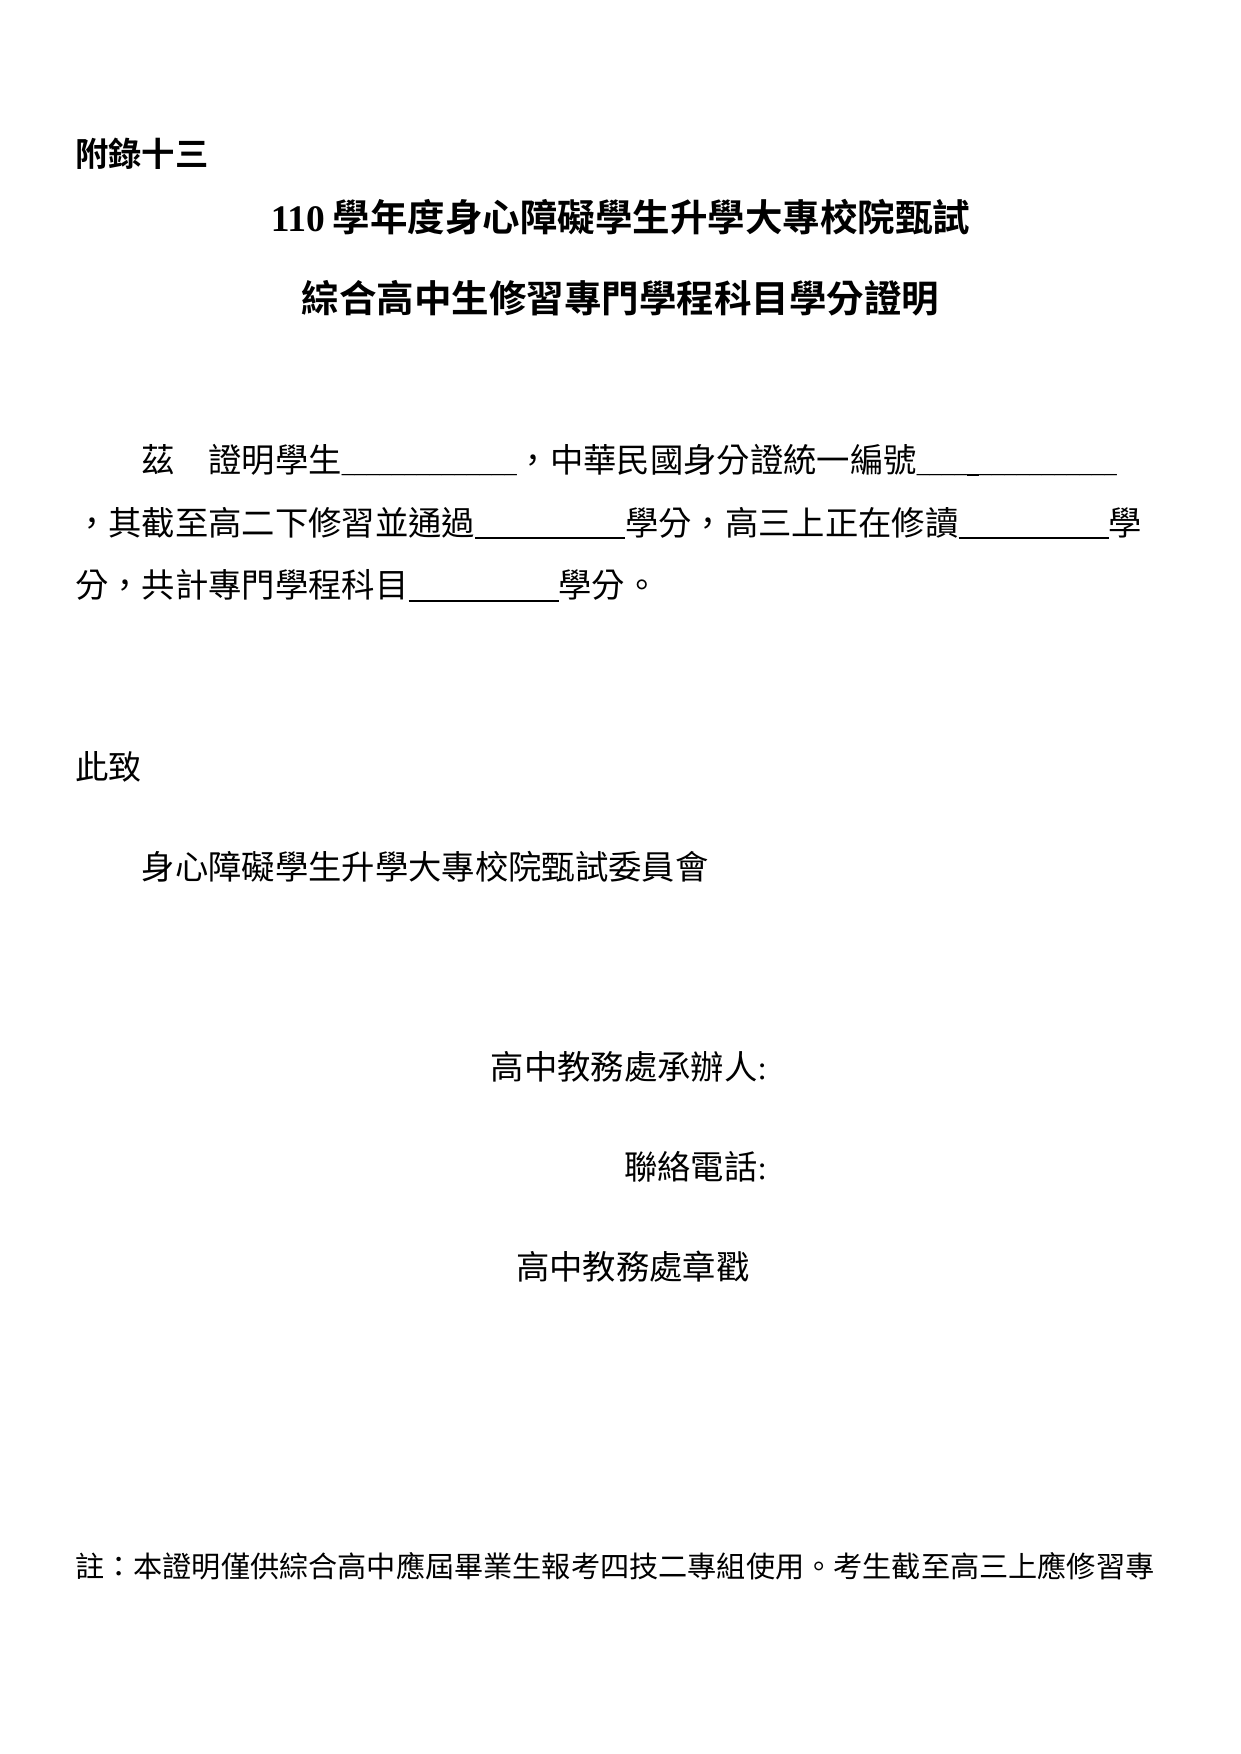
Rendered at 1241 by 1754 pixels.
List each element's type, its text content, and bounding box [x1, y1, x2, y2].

text 身心障礙學生升學大專校院甄試委員會 [75, 823, 1165, 885]
text 聯絡電話: [75, 1123, 1165, 1185]
text 高中教務處章戳 [75, 1223, 1032, 1285]
text 此致 [75, 723, 1165, 785]
text 茲 證明學生______________，中華民國身分證統一編號____ ___________ [75, 417, 1165, 479]
text 110學年度身心障礙學生升學大專校院甄試 [75, 173, 1165, 235]
text 高中教務處承辦人: [75, 1023, 1032, 1085]
text 註：本證明僅供綜合高中應屆畢業生報考四技二專組使用。考生截至高三上應修習專 [75, 1523, 1165, 1585]
subtitle 綜合高中生修習專門學程科目學分證明 [75, 254, 1165, 317]
text ，其截至高二下修習並通過 學分，高三上正在修讀 學分，共計專門學程科目 學分。 [75, 479, 1165, 604]
subtitle 附錄十三 [75, 110, 1165, 173]
